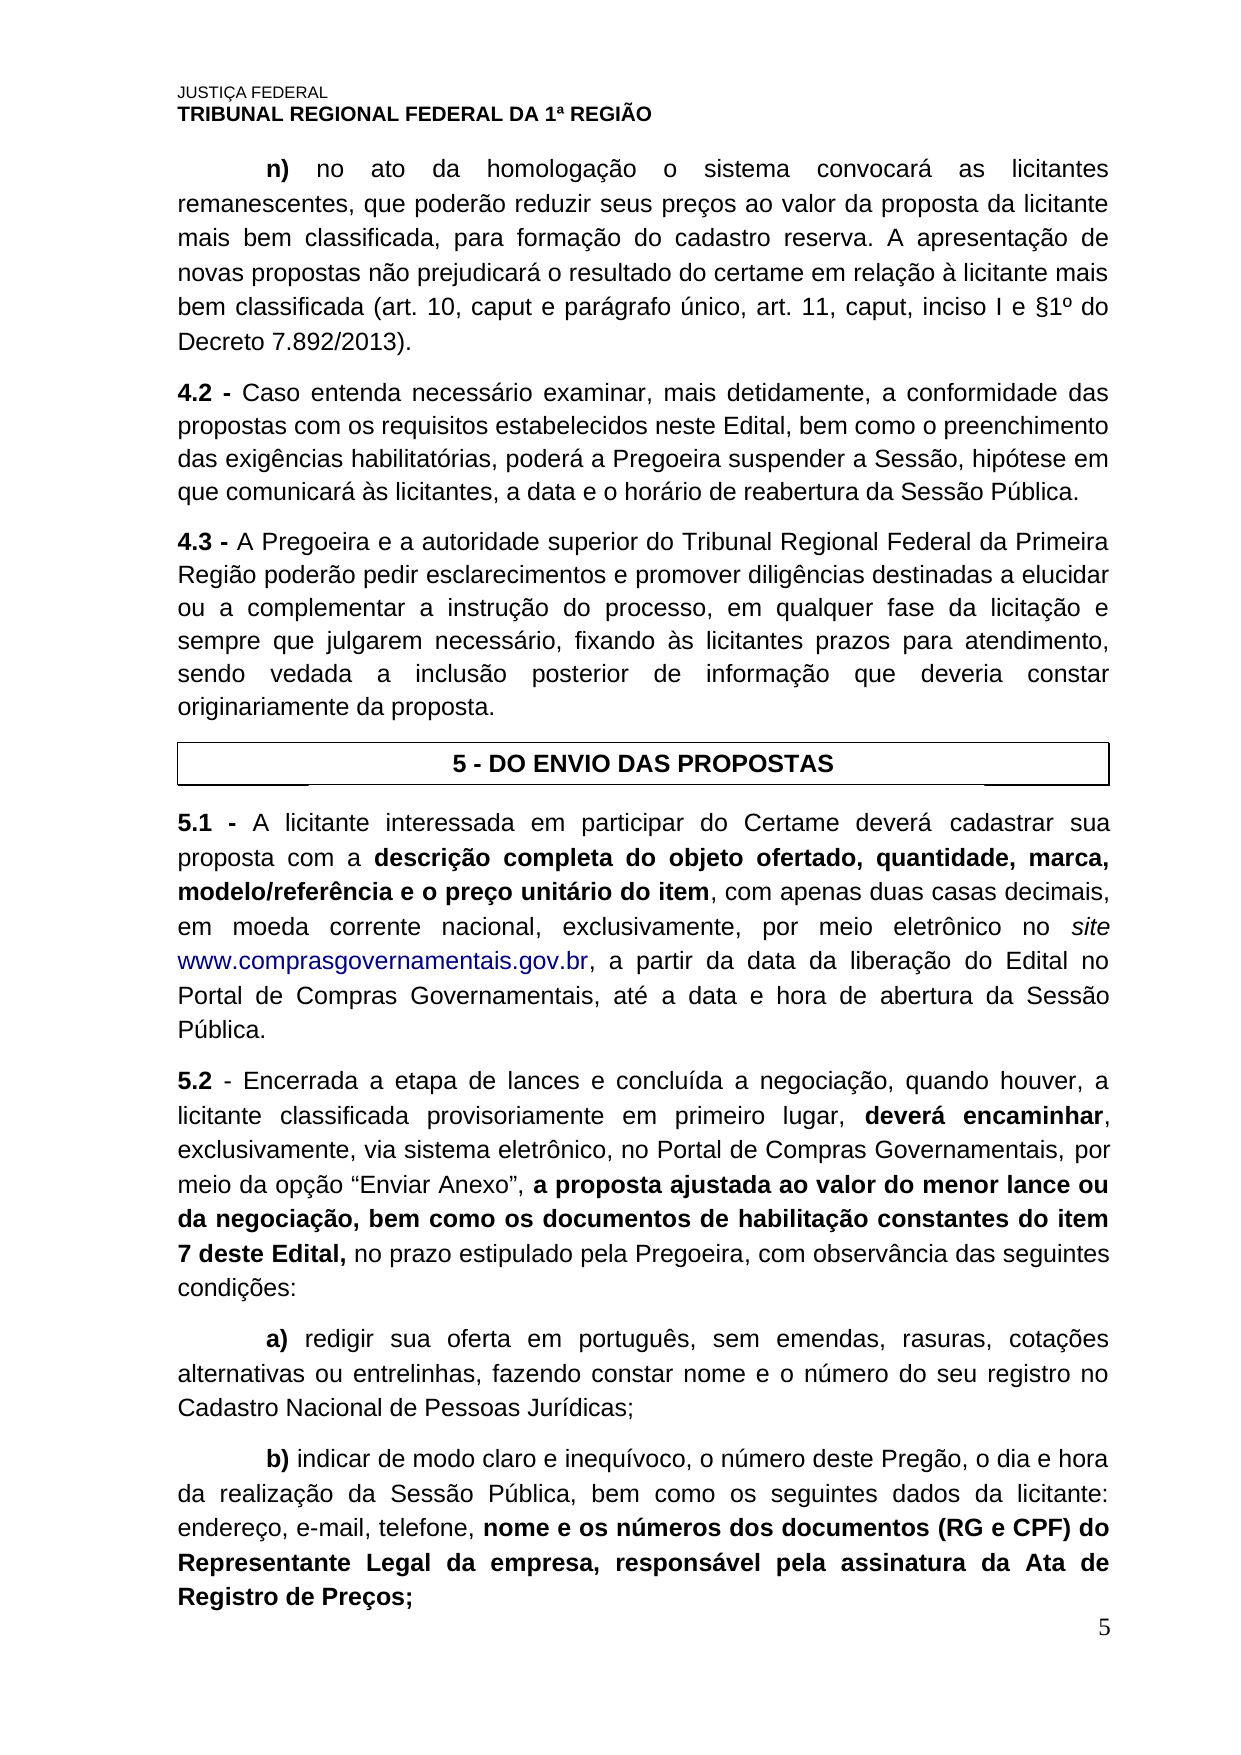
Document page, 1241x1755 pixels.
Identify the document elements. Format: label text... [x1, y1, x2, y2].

text 5.1 - A licitante interessada em participar do Certame deverá cadastrar sua proposta com a descrição completa do objeto ofertado, quantidade, marca, modelo/referência e o preço unitário do item, com apenas duas casas decimais, em moeda corrente nacional, exclusivamente, por meio eletrônico no site www.comprasgovernamentais.gov.br, a partir da data da liberação do Edital no Portal de Compras Governamentais, até a data e hora de abertura da Sessão Pública. [985, 808, 1110, 1044]
text 5.1 - A licitante interessada em participar do Certame deverá cadastrar sua proposta com a descrição completa do objeto ofertado, quantidade, marca, modelo/referência e o preço unitário do item, com apenas duas casas decimais, em moeda corrente nacional, exclusivamente, por meio eletrônico no site www.comprasgovernamentais.gov.br, a partir da data da liberação do Edital no Portal de Compras Governamentais, até a data e hora de abertura da Sessão Pública. [177, 808, 308, 1044]
text 5.2 - Encerrada a etapa de lances e concluída a negociação, quando houver, a licitante classificada provisoriamente em primeiro lugar, deverá encaminhar, exclusivamente, via sistema eletrônico, no Portal de Compras Governamentais, por meio da opção “Enviar Anexo”, a proposta ajustada ao valor do menor lance ou da negociação, bem como os documentos de habilitação constantes do item 7 deste Edital, no prazo estipulado pela Pregoeira, com observância das seguintes condições: [177, 1066, 308, 1302]
list a) redigir sua oferta em português, sem emendas, rasuras, cotações alternativas ou entrelinhas, fazendo constar nome e o número do seu registro no Cadastro Nacional de Pessoas Jurídicas; [177, 1324, 1110, 1422]
list n) no ato da homologação o sistema convocará as licitantes remanescentes, que poderão reduzir seus preços ao valor da proposta da licitante mais bem classificada, para formação do cadastro reserva. A apresentação de novas propostas não prejudicará o resultado do certame em relação à licitante mais bem classificada (art. 10, caput e parágrafo único, art. 11, caput, inciso I e §1º do Decreto 7.892/2013). [177, 154, 1110, 356]
text 5.2 - Encerrada a etapa de lances e concluída a negociação, quando houver, a licitante classificada provisoriamente em primeiro lugar, deverá encaminhar, exclusivamente, via sistema eletrônico, no Portal de Compras Governamentais, por meio da opção “Enviar Anexo”, a proposta ajustada ao valor do menor lance ou da negociação, bem como os documentos de habilitação constantes do item 7 deste Edital, no prazo estipulado pela Pregoeira, com observância das seguintes condições: [985, 1066, 1110, 1302]
text 5 - DO ENVIO DAS PROPOSTAS [985, 743, 1108, 784]
list b) indicar de modo claro e inequívoco, o número deste Pregão, o dia e hora da realização da Sessão Pública, bem como os seguintes dados da licitante: endereço, e-mail, telefone, nome e os números dos documentos (RG e CPF) do Representante Legal da empresa, responsável pela assinatura da Ata de Registro de Preços; [177, 1444, 1110, 1611]
list 4.2 - Caso entenda necessário examinar, mais detidamente, a conformidade das propostas com os requisitos estabelecidos neste Edital, bem como o preenchimento das exigências habilitatórias, poderá a Pregoeira suspender a Sessão, hipótese em que comunicará às licitantes, a data e o horário de reabertura da Sessão Pública. [177, 378, 1110, 506]
text 5 - DO ENVIO DAS PROPOSTAS [178, 743, 308, 784]
list 4.3 - A Pregoeira e a autoridade superior do Tribunal Regional Federal da Primeira Região poderão pedir esclarecimentos e promover diligências destinadas a elucidar ou a complementar a instrução do processo, em qualquer fase da licitação e sempre que julgarem necessário, fixando às licitantes prazos para atendimento, sendo vedada a inclusão posterior de informação que deveria constar originariamente da proposta. [177, 527, 1110, 721]
